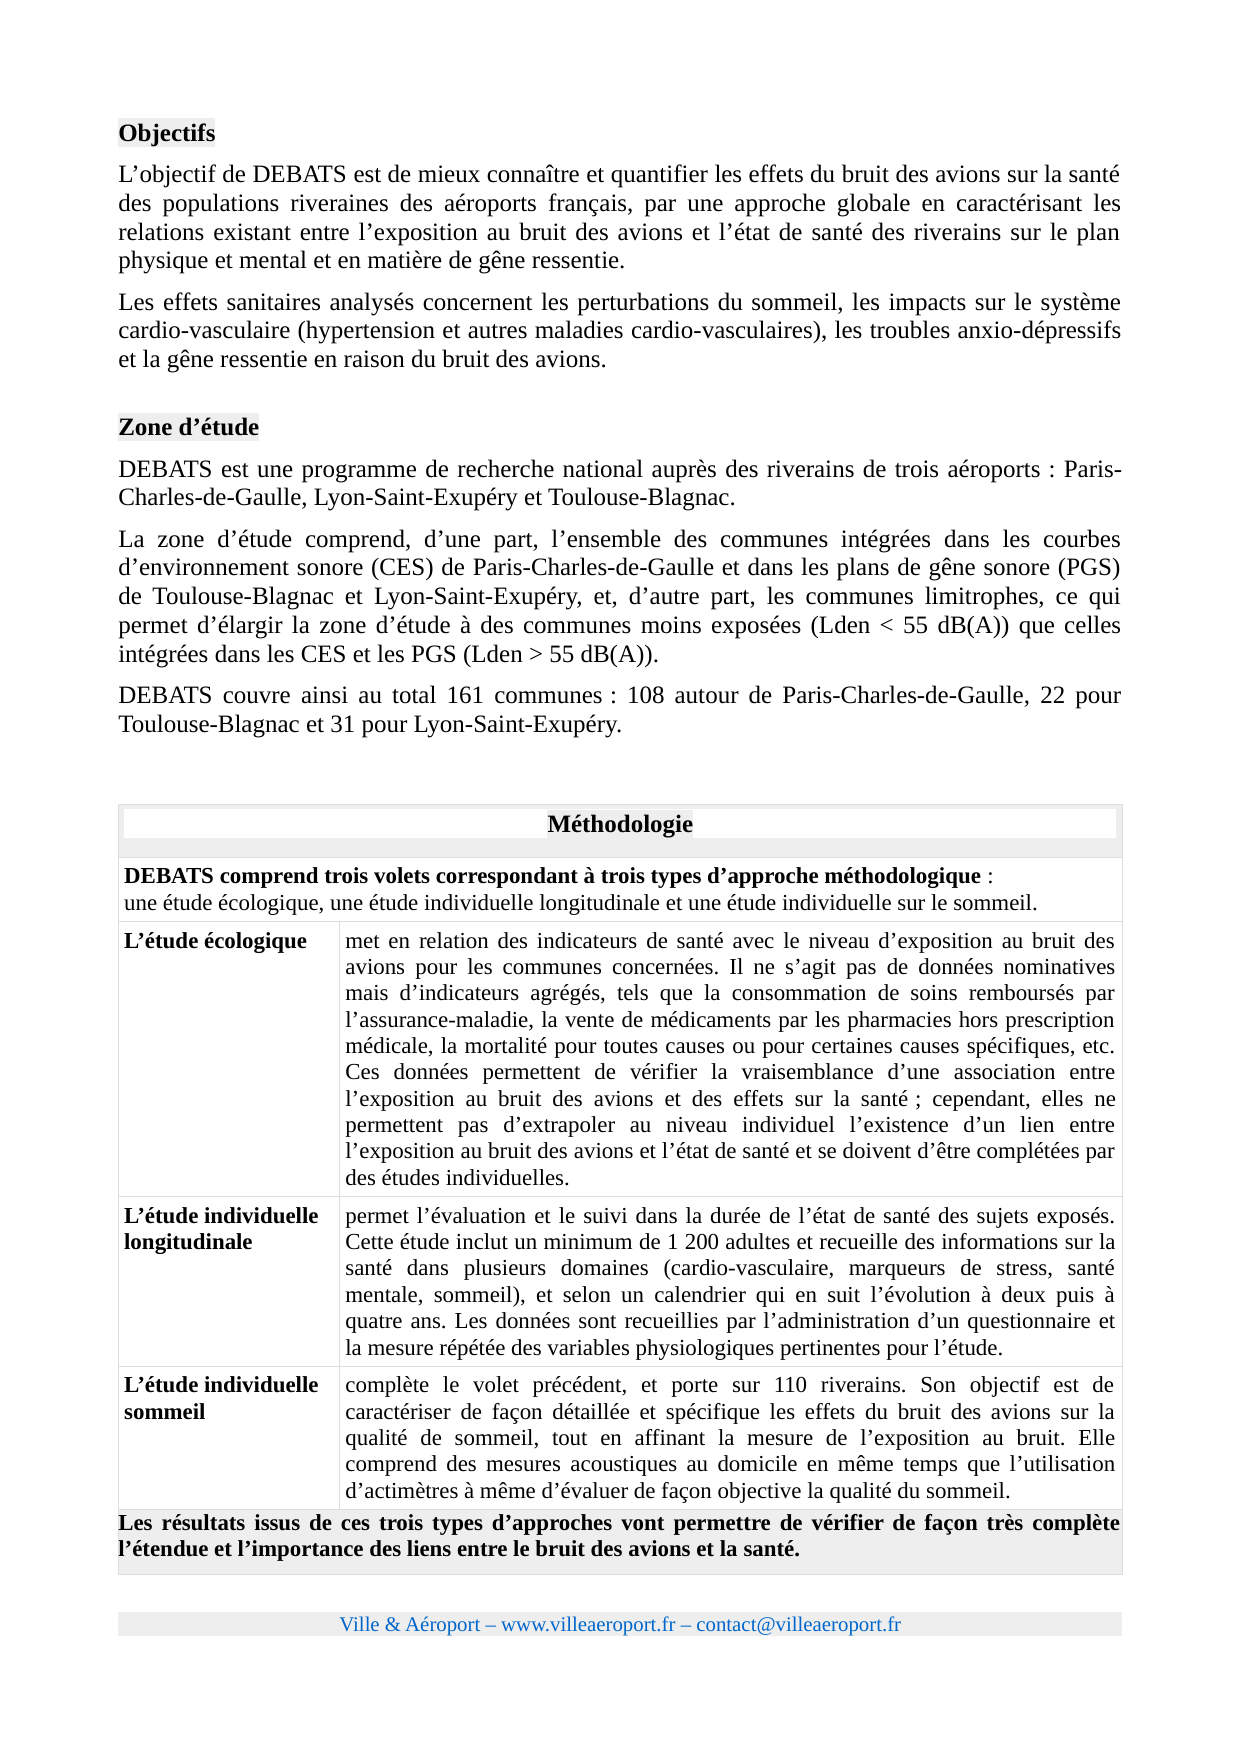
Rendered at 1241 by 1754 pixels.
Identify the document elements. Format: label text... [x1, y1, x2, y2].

text Les effets sanitaires analysés concernent les perturbations du sommeil, les impacts sur le système cardio-vasculaire (hypertension et autres maladies cardio-vasculaires), les troubles anxio-dépressifs et la gêne ressentie en raison du bruit des avions. [118, 287, 1122, 373]
table_cell Les résultats issus de ces trois types d’approches vont permettre de vérifier de façon très complète l’étendue et l’importance des liens entre le bruit des avions et la santé. [119, 1510, 1122, 1574]
table_header Méthodologie [119, 805, 1122, 857]
table_cell DEBATS comprend trois volets correspondant à trois types d’approche méthodologique : une étude écologique, une étude individuelle longitudinale et une étude individuelle sur le sommeil. [119, 858, 1122, 921]
table_cell L’étude écologique [119, 922, 339, 1196]
table_cell permet l’évaluation et le suivi dans la durée de l’état de santé des sujets exposés. Cette étude inclut un minimum de 1 200 adultes et recueille des informations sur la santé dans plusieurs domaines (cardio-vasculaire, marqueurs de stress, santé mentale, sommeil), et selon un calendrier qui en suit l’évolution à deux puis à quatre ans. Les données sont recueillies par l’administration d’un questionnaire et la mesure répétée des variables physiologiques pertinentes pour l’étude. [340, 1197, 1122, 1366]
text Objectifs [118, 118, 1122, 147]
text Zone d’étude [118, 412, 1122, 441]
text DEBATS est une programme de recherche national auprès des riverains de trois aéroports : Paris-Charles-de-Gaulle, Lyon-Saint-Exupéry et Toulouse-Blagnac. [118, 454, 1122, 511]
text La zone d’étude comprend, d’une part, l’ensemble des communes intégrées dans les courbes d’environnement sonore (CES) de Paris-Charles-de-Gaulle et dans les plans de gêne sonore (PGS) de Toulouse-Blagnac et Lyon-Saint-Exupéry, et, d’autre part, les communes limitrophes, ce qui permet d’élargir la zone d’étude à des communes moins exposées (Lden < 55 dB(A)) que celles intégrées dans les CES et les PGS (Lden > 55 dB(A)). [118, 524, 1122, 667]
table_cell complète le volet précédent, et porte sur 110 riverains. Son objectif est de caractériser de façon détaillée et spécifique les effets du bruit des avions sur la qualité de sommeil, tout en affinant la mesure de l’exposition au bruit. Elle comprend des mesures acoustiques au domicile en même temps que l’utilisation d’actimètres à même d’évaluer de façon objective la qualité du sommeil. [340, 1367, 1122, 1509]
table_cell met en relation des indicateurs de santé avec le niveau d’exposition au bruit des avions pour les communes concernées. Il ne s’agit pas de données nominatives mais d’indicateurs agrégés, tels que la consommation de soins remboursés par l’assurance-maladie, la vente de médicaments par les pharmacies hors prescription médicale, la mortalité pour toutes causes ou pour certaines causes spécifiques, etc. Ces données permettent de vérifier la vraisemblance d’une association entre l’exposition au bruit des avions et des effets sur la santé ; cependant, elles ne permettent pas d’extrapoler au niveau individuel l’existence d’un lien entre l’exposition au bruit des avions et l’état de santé et se doivent d’être complétées par des études individuelles. [340, 922, 1122, 1196]
text DEBATS couvre ainsi au total 161 communes : 108 autour de Paris-Charles-de-Gaulle, 22 pour Toulouse-Blagnac et 31 pour Lyon-Saint-Exupéry. [118, 680, 1122, 737]
text L’objectif de DEBATS est de mieux connaître et quantifier les effets du bruit des avions sur la santé des populations riveraines des aéroports français, par une approche globale en caractérisant les relations existant entre l’exposition au bruit des avions et l’état de santé des riverains sur le plan physique et mental et en matière de gêne ressentie. [118, 159, 1122, 274]
table_cell L’étude individuelle sommeil [119, 1367, 339, 1509]
table_cell L’étude individuelle longitudinale [119, 1197, 339, 1366]
